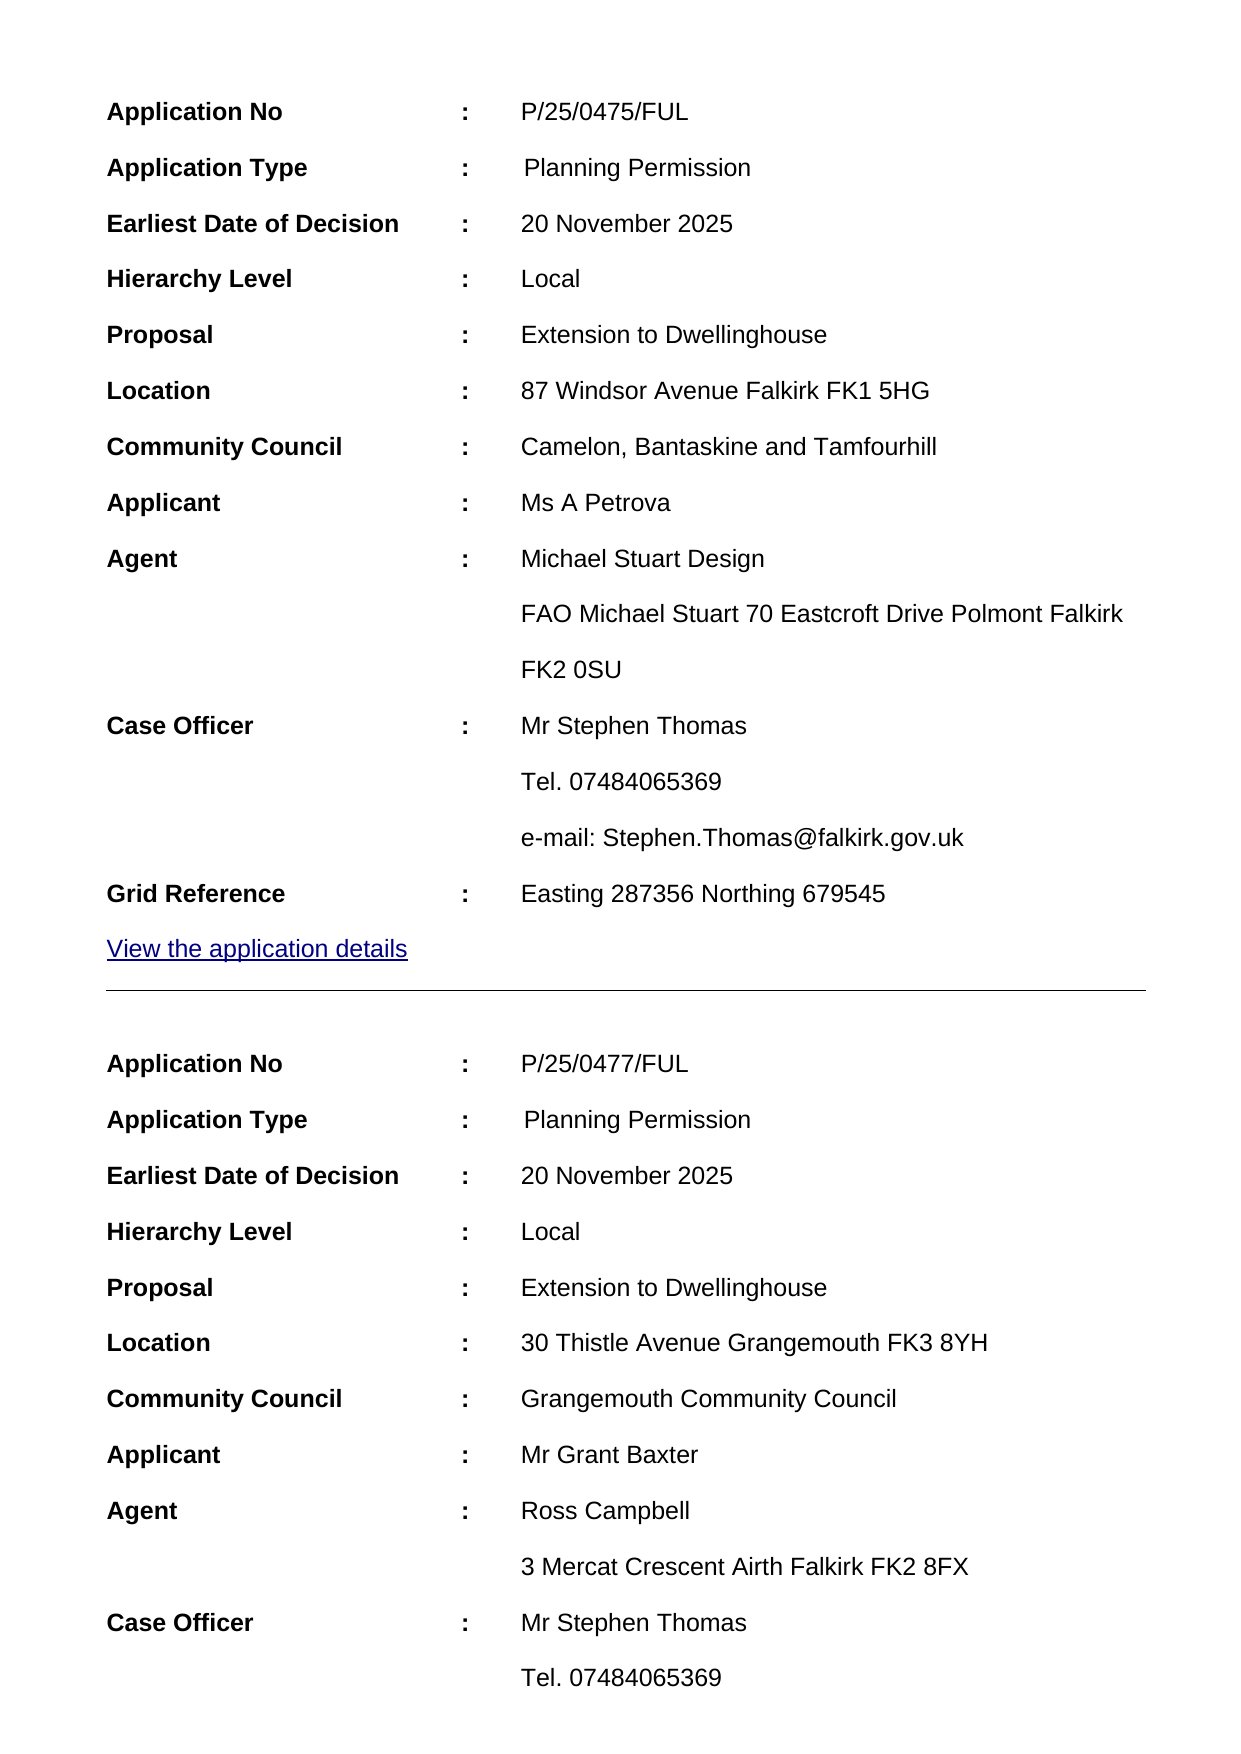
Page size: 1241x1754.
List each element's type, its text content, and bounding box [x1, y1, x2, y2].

text 3 Mercat Crescent Airth Falkirk FK2 8FX [106, 1552, 1146, 1580]
text Applicant : Mr Grant Baxter [106, 1440, 1146, 1469]
text Agent : Michael Stuart Design [106, 543, 1146, 572]
text Applicant : Ms A Petrova [106, 488, 1146, 516]
text Case Officer : Mr Stephen Thomas [106, 711, 1146, 740]
text FK2 0SU [106, 655, 1146, 684]
text Hierarchy Level : Local [106, 1217, 1146, 1245]
text Community Council : Camelon, Bantaskine and Tamfourhill [106, 432, 1146, 461]
text Agent : Ross Campbell [106, 1496, 1146, 1524]
text Application No : P/25/0475/FUL [106, 97, 1146, 126]
text Hierarchy Level : Local [106, 264, 1146, 293]
text Application No : P/25/0477/FUL [106, 1049, 1146, 1078]
text Earliest Date of Decision : 20 November 2025 [106, 1161, 1146, 1189]
text Grid Reference : Easting 287356 Northing 679545 [106, 878, 1146, 907]
text View the application details [106, 934, 1146, 963]
text Case Officer : Mr Stephen Thomas [106, 1607, 1146, 1636]
text Community Council : Grangemouth Community Council [106, 1384, 1146, 1413]
text e-mail: Stephen.Thomas@falkirk.gov.uk [106, 823, 1146, 851]
text FAO Michael Stuart 70 Eastcroft Drive Polmont Falkirk [106, 599, 1146, 628]
text Proposal : Extension to Dwellinghouse [106, 1272, 1146, 1301]
text Earliest Date of Decision : 20 November 2025 [106, 208, 1146, 237]
text Tel. 07484065369 [106, 767, 1146, 796]
text Application Type : Planning Permission [106, 153, 1146, 181]
text Proposal : Extension to Dwellinghouse [106, 320, 1146, 349]
text Location : 87 Windsor Avenue Falkirk FK1 5HG [106, 376, 1146, 405]
text Application Type : Planning Permission [106, 1105, 1146, 1134]
text Location : 30 Thistle Avenue Grangemouth FK3 8YH [106, 1328, 1146, 1357]
text Tel. 07484065369 [106, 1663, 1146, 1692]
